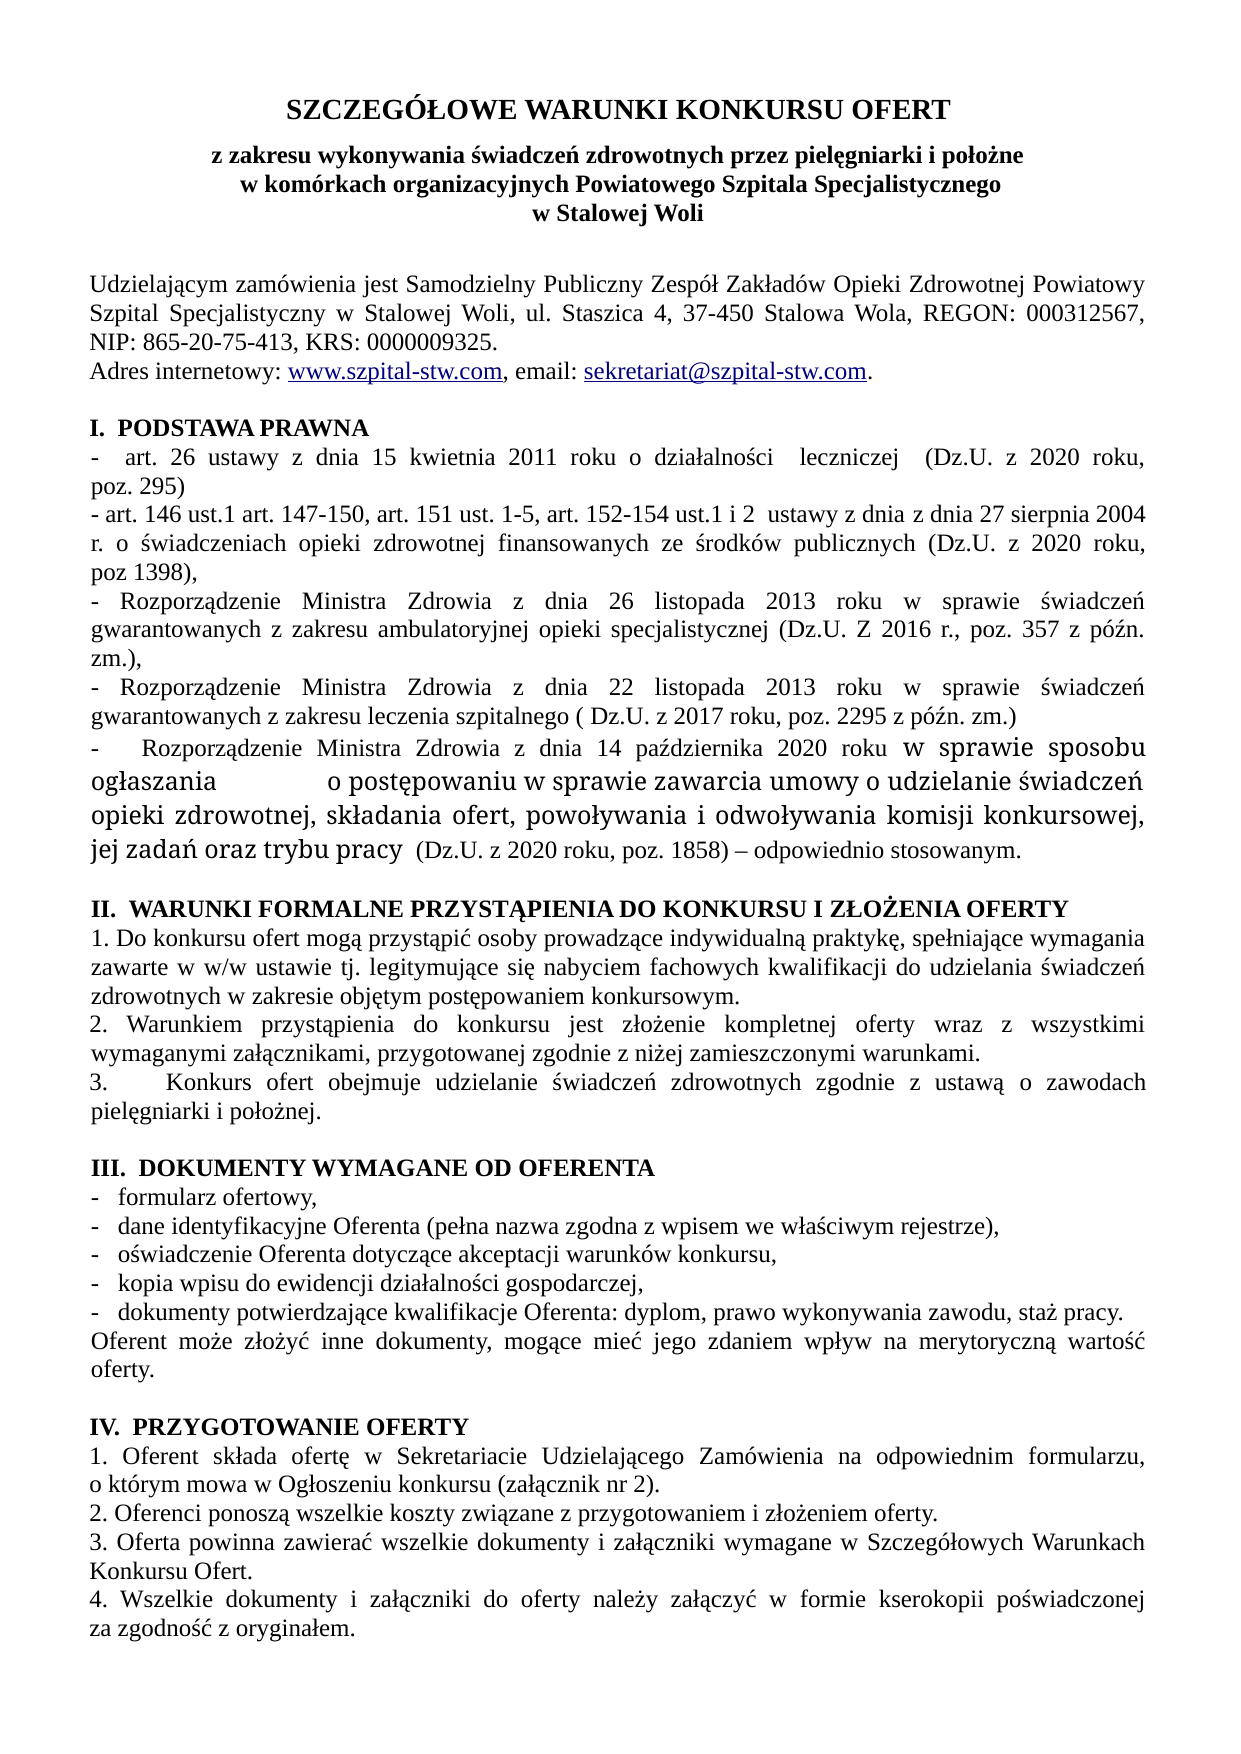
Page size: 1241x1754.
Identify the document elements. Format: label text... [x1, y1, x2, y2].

text w komórkach organizacyjnych Powiatowego Szpitala Specjalistycznego [89, 169, 1146, 198]
list - dokumenty potwierdzające kwalifikacje Oferenta: dyplom, prawo wykonywania zawodu, staż pracy. [89, 1297, 1146, 1326]
text IV. PRZYGOTOWANIE OFERTY [89, 1412, 1146, 1441]
list 1. Oferent składa ofertę w Sekretariacie Udzielającego Zamówienia na odpowiednim formularzu, o którym mowa w Ogłoszeniu konkursu (załącznik nr 2). [89, 1441, 1146, 1498]
list - Rozporządzenie Ministra Zdrowia z dnia 26 listopada 2013 roku w sprawie świadczeń gwarantowanych z zakresu ambulatoryjnej opieki specjalistycznej (Dz.U. Z 2016 r., poz. 357 z późn. zm.), [89, 586, 1146, 672]
list 1. Do konkursu ofert mogą przystąpić osoby prowadzące indywidualną praktykę, spełniające wymagania zawarte w w/w ustawie tj. legitymujące się nabyciem fachowych kwalifikacji do udzielania świadczeń zdrowotnych w zakresie objętym postępowaniem konkursowym. [89, 923, 1146, 1009]
list III. DOKUMENTY WYMAGANE OD OFERENTA [89, 1153, 1146, 1182]
text w Stalowej Woli [89, 198, 1146, 226]
text Adres internetowy: www.szpital-stw.com, email: sekretariat@szpital-stw.com. [89, 356, 1146, 384]
list 3. Oferta powinna zawierać wszelkie dokumenty i załączniki wymagane w Szczegółowych Warunkach Konkursu Ofert. [89, 1527, 1146, 1584]
text z zakresu wykonywania świadczeń zdrowotnych przez pielęgniarki i położne [89, 140, 1146, 169]
text I. PODSTAWA PRAWNA [89, 413, 1146, 442]
list 2. Oferenci ponoszą wszelkie koszty związane z przygotowaniem i złożeniem oferty. [89, 1498, 1146, 1527]
text SZCZEGÓŁOWE WARUNKI KONKURSU OFERT [91, 92, 1146, 126]
list Konkurs ofert obejmuje udzielanie świadczeń zdrowotnych zgodnie z ustawą o zawodach pielęgniarki i położnej. [89, 1067, 1146, 1124]
list - Rozporządzenie Ministra Zdrowia z dnia 22 listopada 2013 roku w sprawie świadczeń gwarantowanych z zakresu leczenia szpitalnego ( Dz.U. z 2017 roku, poz. 2295 z późn. zm.) [89, 672, 1146, 729]
list - oświadczenie Oferenta dotyczące akceptacji warunków konkursu, [89, 1239, 1146, 1268]
list - art. 146 ust.1 art. 147-150, art. 151 ust. 1-5, art. 152-154 ust.1 i 2 ustawy z dnia z dnia 27 sierpnia 2004 r. o świadczeniach opieki zdrowotnej finansowanych ze środków publicznych (Dz.U. z 2020 roku, poz 1398), [89, 499, 1146, 586]
text Udzielającym zamówienia jest Samodzielny Publiczny Zespół Zakładów Opieki Zdrowotnej Powiatowy Szpital Specjalistyczny w Stalowej Woli, ul. Staszica 4, 37-450 Stalowa Wola, REGON: 000312567, NIP: 865-20-75-413, KRS: 0000009325. [89, 269, 1146, 356]
list - Rozporządzenie Ministra Zdrowia z dnia 14 października 2020 roku w sprawie sposobu ogłaszania o postępowaniu w sprawie zawarcia umowy o udzielanie świadczeń opieki zdrowotnej, składania ofert, powoływania i odwoływania komisji konkursowej, jej zadań oraz trybu pracy (Dz.U. z 2020 roku, poz. 1858) – odpowiednio stosowanym. [89, 729, 1146, 866]
list Oferent może złożyć inne dokumenty, mogące mieć jego zdaniem wpływ na merytoryczną wartość oferty. [89, 1326, 1146, 1383]
list II. WARUNKI FORMALNE PRZYSTĄPIENIA DO KONKURSU I ZŁOŻENIA OFERTY [89, 894, 1146, 923]
list - formularz ofertowy, [89, 1182, 1146, 1211]
list - kopia wpisu do ewidencji działalności gospodarczej, [89, 1268, 1146, 1297]
list 4. Wszelkie dokumenty i załączniki do oferty należy załączyć w formie kserokopii poświadczonej za zgodność z oryginałem. [89, 1584, 1146, 1642]
list - dane identyfikacyjne Oferenta (pełna nazwa zgodna z wpisem we właściwym rejestrze), [89, 1211, 1146, 1239]
text 2. Warunkiem przystąpienia do konkursu jest złożenie kompletnej oferty wraz z wszystkimi wymaganymi załącznikami, przygotowanej zgodnie z niżej zamieszczonymi warunkami. [89, 1009, 1146, 1067]
list - art. 26 ustawy z dnia 15 kwietnia 2011 roku o działalności leczniczej (Dz.U. z 2020 roku, poz. 295) [89, 442, 1146, 499]
